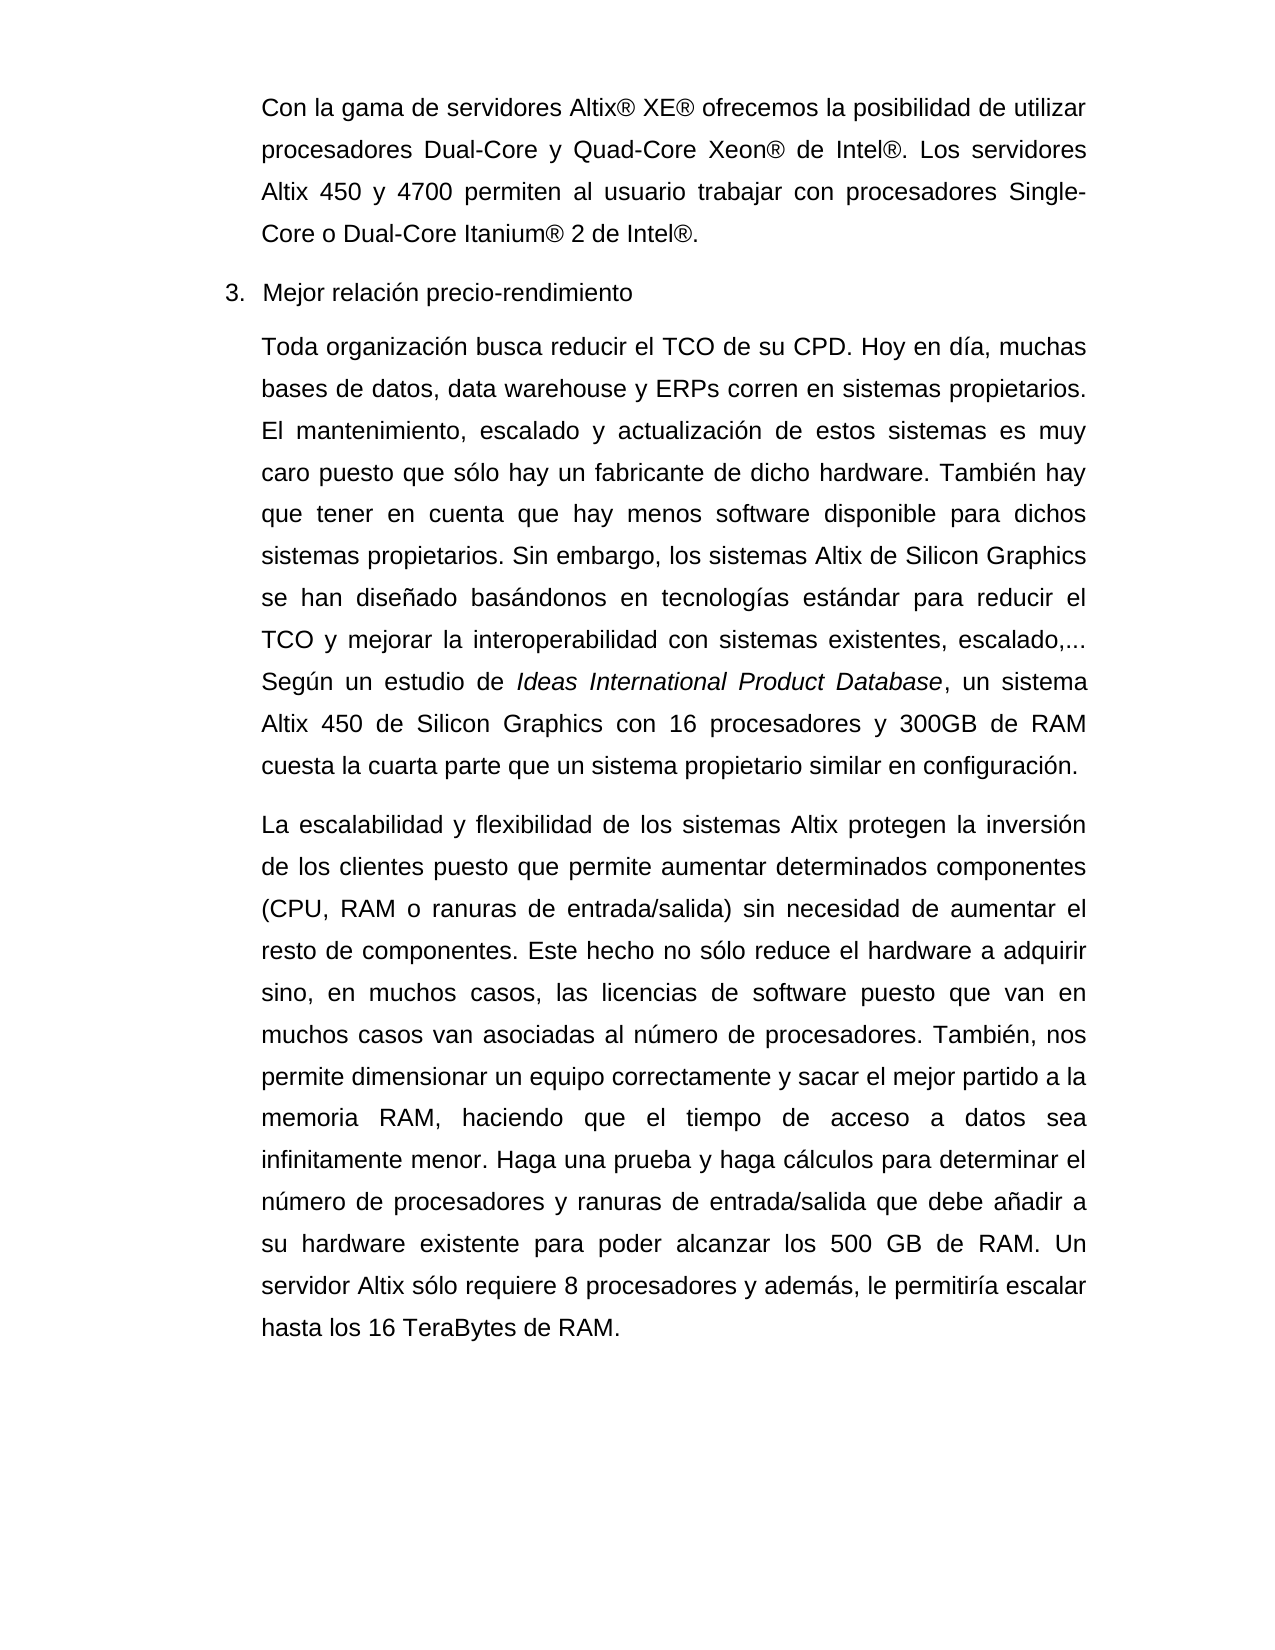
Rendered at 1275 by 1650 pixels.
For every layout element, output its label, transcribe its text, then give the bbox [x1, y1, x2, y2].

list Mejor relación precio-rendimiento [225, 279, 1088, 307]
text La escalabilidad y flexibilidad de los sistemas Altix protegen la inversión de los clientes puesto que permite aumentar determinados componentes (CPU, RAM o ranuras de entrada/salida) sin necesidad de aumentar el resto de componentes. Este hecho no sólo reduce el hardware a adquirir sino, en muchos casos, las licencias de software puesto que van en muchos casos van asociadas al número de procesadores. También, nos permite dimensionar un equipo correctamente y sacar el mejor partido a la memoria RAM, haciendo que el tiempo de acceso a datos sea infinitamente menor. Haga una prueba y haga cálculos para determinar el número de procesadores y ranuras de entrada/salida que debe añadir a su hardware existente para poder alcanzar los 500 GB de RAM. Un servidor Altix sólo requiere 8 procesadores y además, le permitiría escalar hasta los 16 TeraBytes de RAM. [261, 811, 1088, 1342]
text Toda organización busca reducir el TCO de su CPD. Hoy en día, muchas bases de datos, data warehouse y ERPs corren en sistemas propietarios. El mantenimiento, escalado y actualización de estos sistemas es muy caro puesto que sólo hay un fabricante de dicho hardware. También hay que tener en cuenta que hay menos software disponible para dichos sistemas propietarios. Sin embargo, los sistemas Altix de Silicon Graphics se han diseñado basándonos en tecnologías estándar para reducir el TCO y mejorar la interoperabilidad con sistemas existentes, escalado,... Según un estudio de Ideas International Product Database, un sistema Altix 450 de Silicon Graphics con 16 procesadores y 300GB de RAM cuesta la cuarta parte que un sistema propietario similar en configuración. [261, 333, 1088, 779]
text Con la gama de servidores Altix® XE® ofrecemos la posibilidad de utilizar procesadores Dual-Core y Quad-Core Xeon® de Intel®. Los servidores Altix 450 y 4700 permiten al usuario trabajar con procesadores Single-Core o Dual-Core Itanium® 2 de Intel®. [261, 94, 1088, 247]
